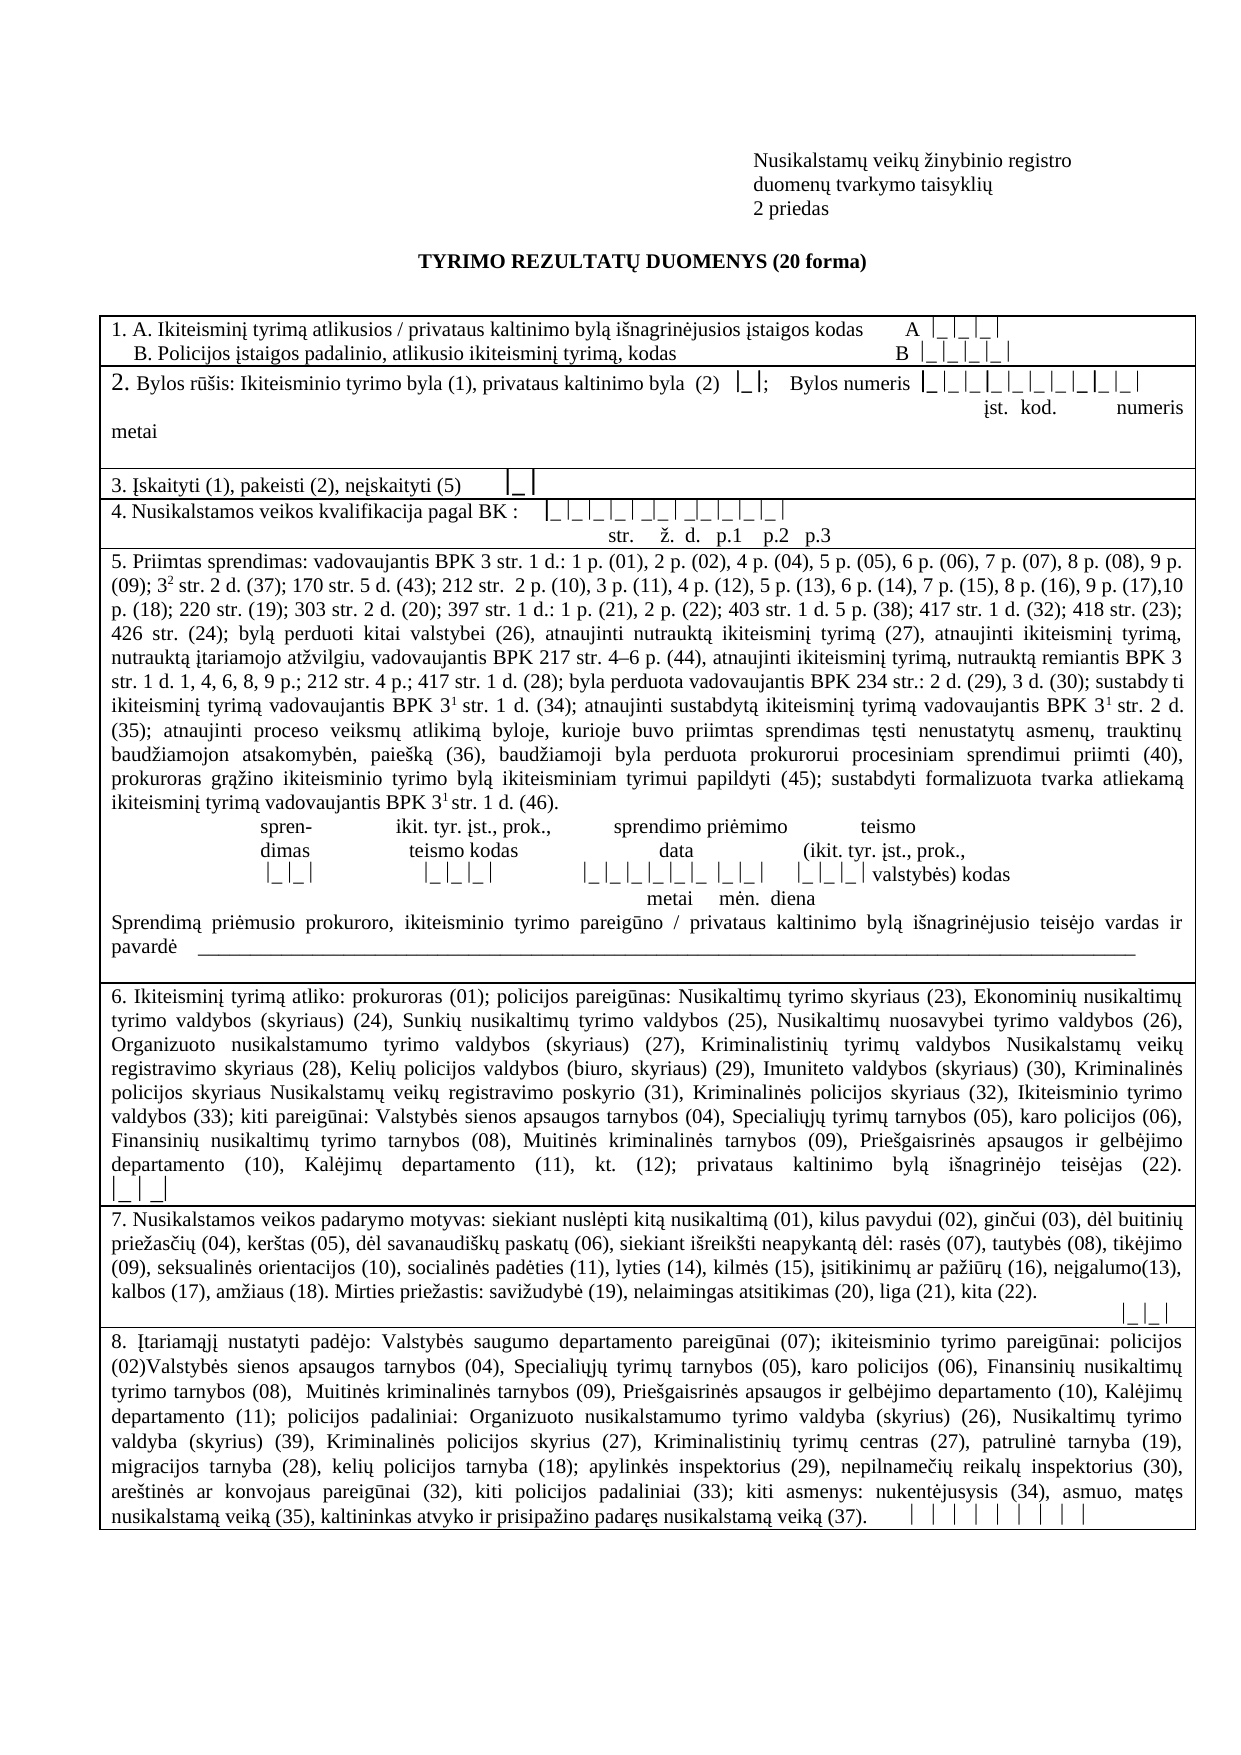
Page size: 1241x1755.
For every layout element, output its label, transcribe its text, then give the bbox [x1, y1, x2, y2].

text Nusikalstamų veikų žinybinio registro [103, 148, 1181, 172]
text duomenų tvarkymo taisyklių [103, 172, 1181, 196]
text TYRIMO REZULTATŲ DUOMENYS (20 forma) [103, 248, 1181, 273]
table_cell 6. Ikiteisminį tyrimą atliko: prokuroras (01); policijos pareigūnas: Nusikaltimų tyrimo skyriaus (23), Ekonominių nusikaltimų tyrimo valdybos (skyriaus) (24), Sunkių nusikaltimų tyrimo valdybos (25), Nusikaltimų nuosavybei tyrimo valdybos (26), Organizuoto nusikalstamumo tyrimo valdybos (skyriaus) (27), Kriminalistinių tyrimų valdybos Nusikalstamų veikų registravimo skyriaus (28), Kelių policijos valdybos (biuro, skyriaus) (29), Imuniteto valdybos (skyriaus) (30), Kriminalinės policijos skyriaus Nusikalstamų veikų registravimo poskyrio (31), Kriminalinės policijos skyriaus (32), Ikiteisminio tyrimo valdybos (33); kiti pareigūnai: Valstybės sienos apsaugos tarnybos (04), Specialiųjų tyrimų tarnybos (05), karo policijos (06), Finansinių nusikaltimų tyrimo tarnybos (08), Muitinės kriminalinės tarnybos (09), Priešgaisrinės apsaugos ir gelbėjimo departamento (10), Kalėjimų departamento (11), kt. (12); privataus kaltinimo bylą išnagrinėjo teisėjas (22). _  _ [101, 984, 1195, 1205]
table_cell 8. Įtariamąjį nustatyti padėjo: Valstybės saugumo departamento pareigūnai (07); ikiteisminio tyrimo pareigūnai: policijos (02)Valstybės sienos apsaugos tarnybos (04), Specialiųjų tyrimų tarnybos (05), karo policijos (06), Finansinių nusikaltimų tyrimo tarnybos (08), Muitinės kriminalinės tarnybos (09), Priešgaisrinės apsaugos ir gelbėjimo departamento (10), Kalėjimų departamento (11); policijos padaliniai: Organizuoto nusikalstamumo tyrimo valdyba (skyrius) (26), Nusikaltimų tyrimo valdyba (skyrius) (39), Kriminalinės policijos skyrius (27), Kriminalistinių tyrimų centras (27), patrulinė tarnyba (19), migracijos tarnyba (28), kelių policijos tarnyba (18); apylinkės inspektorius (29), nepilnamečių reikalų inspektorius (30), areštinės ar konvojaus pareigūnai (32), kiti policijos padaliniai (33); kiti asmenys: nukentėjusysis (34), asmuo, matęs nusikalstamą veiką (35), kaltininkas atvyko ir prisipažino padaręs nusikalstamą veiką (37).          [101, 1328, 1195, 1528]
table_cell 5. Priimtas sprendimas: vadovaujantis BPK 3 str. 1 d.: 1 p. (01), 2 p. (02), 4 p. (04), 5 p. (05), 6 p. (06), 7 p. (07), 8 p. (08), 9 p. (09); 32 str. 2 d. (37); 170 str. 5 d. (43); 212 str. 2 p. (10), 3 p. (11), 4 p. (12), 5 p. (13), 6 p. (14), 7 p. (15), 8 p. (16), 9 p. (17),10 p. (18); 220 str. (19); 303 str. 2 d. (20); 397 str. 1 d.: 1 p. (21), 2 p. (22); 403 str. 1 d. 5 p. (38); 417 str. 1 d. (32); 418 str. (23); 426 str. (24); bylą perduoti kitai valstybei (26), atnaujinti nutrauktą ikiteisminį tyrimą (27), atnaujinti ikiteisminį tyrimą, nutrauktą įtariamojo atžvilgiu, vadovaujantis BPK 217 str. 4–6 p. (44), atnaujinti ikiteisminį tyrimą, nutrauktą remiantis BPK 3 str. 1 d. 1, 4, 6, 8, 9 p.; 212 str. 4 p.; 417 str. 1 d. (28); byla perduota vadovaujantis BPK 234 str.: 2 d. (29), 3 d. (30); sustabdyti ikiteisminį tyrimą vadovaujantis BPK 31 str. 1 d. (34); atnaujinti sustabdytą ikiteisminį tyrimą vadovaujantis BPK 31 str. 2 d. (35); atnaujinti proceso veiksmų atlikimą byloje, kurioje buvo priimtas sprendimas tęsti nenustatytų asmenų, trauktinų baudžiamojon atsakomybėn, paiešką (36), baudžiamoji byla perduota prokurorui procesiniam sprendimui priimti (40), prokuroras grąžino ikiteisminio tyrimo bylą ikiteisminiam tyrimui papildyti (45); sustabdyti formalizuota tvarka atliekamą ikiteisminį tyrimą vadovaujantis BPK 31 str. 1 d. (46). spren- ikit. tyr. įst., prok., sprendimo priėmimo teismo dimas teismo kodas data (ikit. tyr. įst., prok., _ _  _ _ _  _ _ _ _ _ _ _ _  _ _ _  valstybės) kodas metai mėn. diena Sprendimą priėmusio prokuroro, ikiteisminio tyrimo pareigūno / privataus kaltinimo bylą išnagrinėjusio teisėjo vardas ir pavardė __________________________________________________________________________________________ [101, 549, 1195, 982]
table_cell 3. Įskaityti (1), pakeisti (2), neįskaityti (5) _  [101, 469, 1195, 498]
table_cell 2. Bylos rūšis: Ikiteisminio tyrimo byla (1), privataus kaltinimo byla (2) _ ; Bylos numeris _ _ _ _ _ _ _ _ _ _  įst. kod. numeris metai [101, 367, 1195, 467]
table_header 1. A. Ikiteisminį tyrimą atlikusios / privataus kaltinimo bylą išnagrinėjusios įstaigos kodas A _ _ _  B. Policijos įstaigos padalinio, atlikusio ikiteisminį tyrimą, kodas B _ _ _ _  [101, 317, 1195, 365]
text 2 priedas [103, 196, 1181, 220]
table_cell 7. Nusikalstamos veikos padarymo motyvas: siekiant nuslėpti kitą nusikaltimą (01), kilus pavydui (02), ginčui (03), dėl buitinių priežasčių (04), kerštas (05), dėl savanaudiškų paskatų (06), siekiant išreikšti neapykantą dėl: rasės (07), tautybės (08), tikėjimo (09), seksualinės orientacijos (10), socialinės padėties (11), lyties (14), kilmės (15), įsitikinimų ar pažiūrų (16), neįgalumo(13), kalbos (17), amžiaus (18). Mirties priežastis: savižudybė (19), nelaimingas atsitikimas (20), liga (21), kita (22). _ _  [101, 1207, 1195, 1327]
table_cell 4. Nusikalstamos veikos kvalifikacija pagal BK : _ _ _ _  __  __ _ _ _  str. ž. d. p.1 p.2 p.3 [101, 500, 1195, 547]
